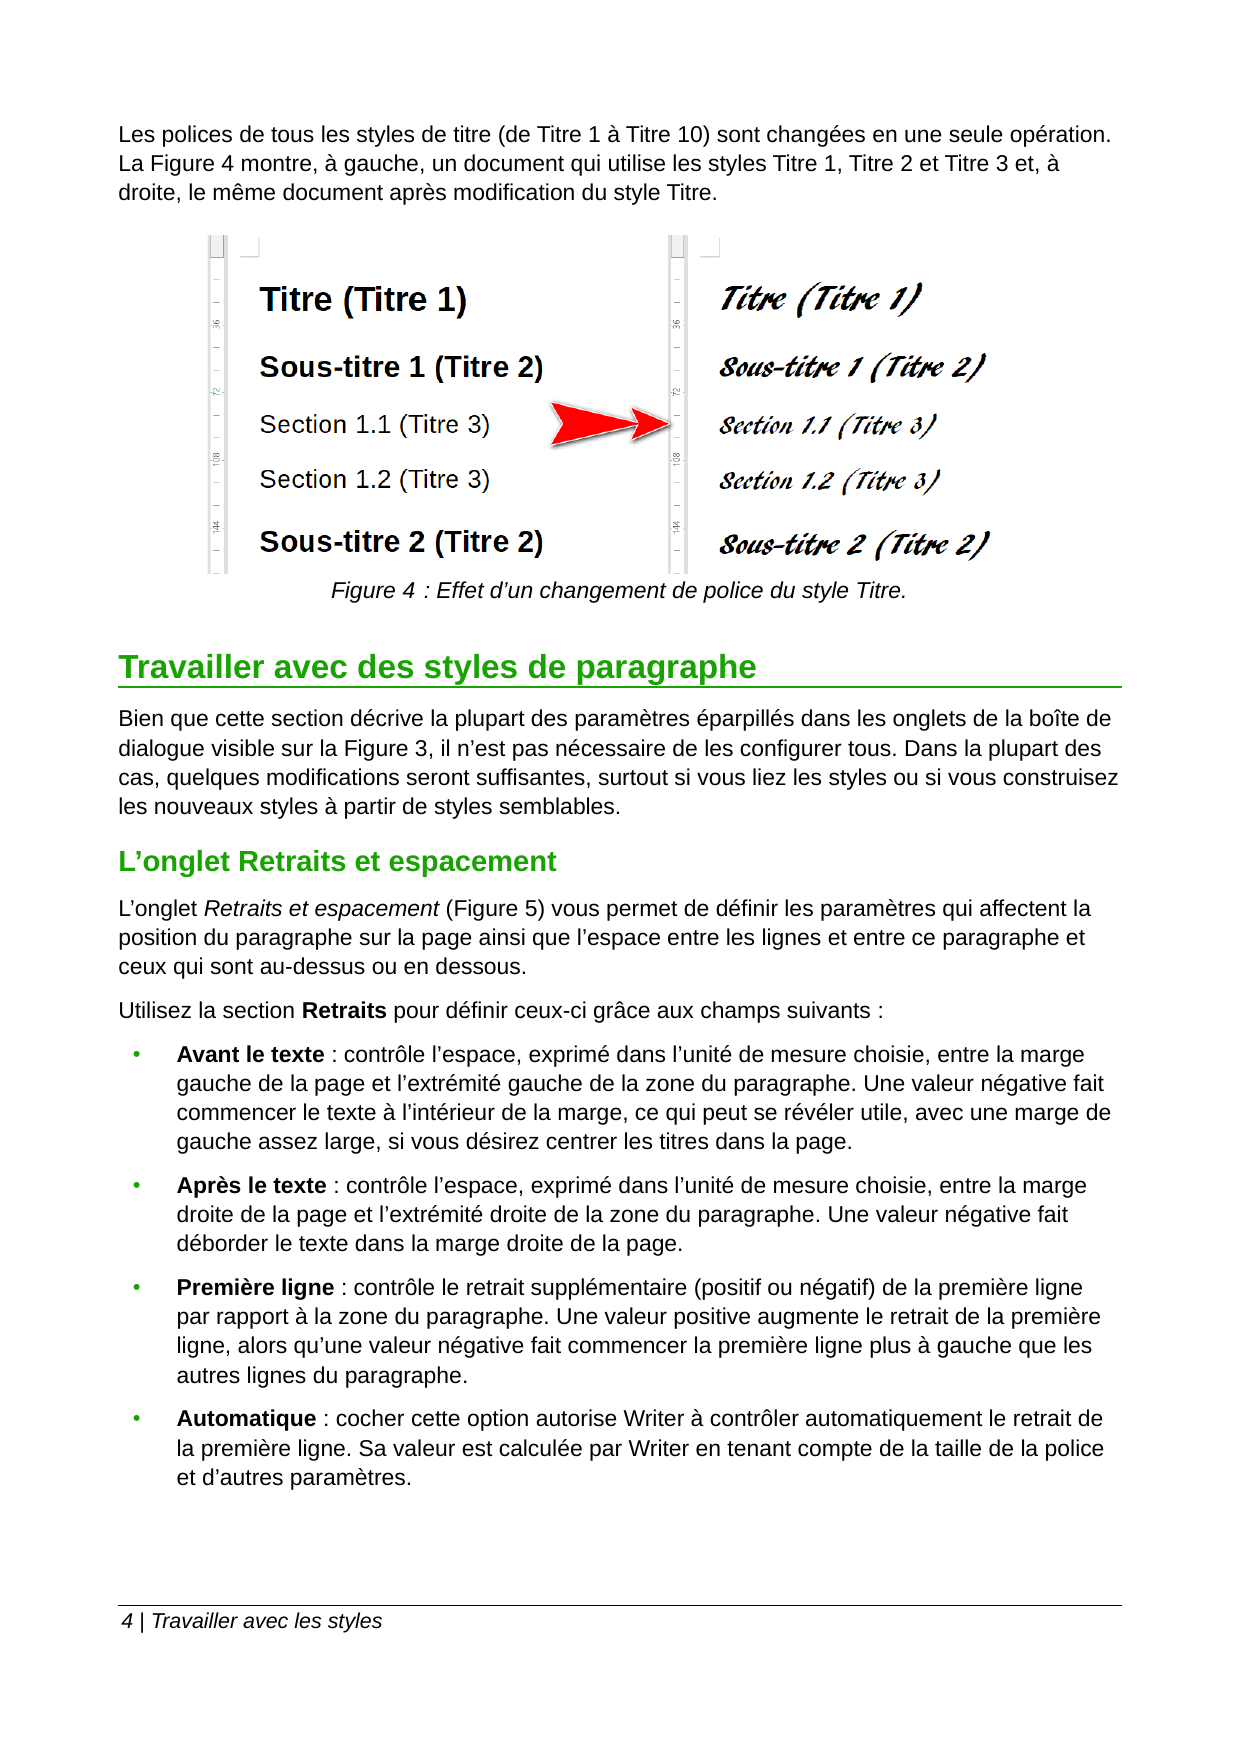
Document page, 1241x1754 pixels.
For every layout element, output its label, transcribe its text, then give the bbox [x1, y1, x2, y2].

subtitle L’onglet Retraits et espacement [118, 848, 1122, 877]
list Première ligne : contrôle le retrait supplémentaire (positif ou négatif) de la première ligne par rapport à la zone du paragraphe. Une valeur positive augmente le retrait de la première ligne, alors qu’une valeur négative fait commencer la première ligne plus à gauche que les autres lignes du paragraphe. [133, 1271, 1122, 1388]
list Automatique : cocher cette option autorise Writer à contrôler automatiquement le retrait de la première ligne. Sa valeur est calculée par Writer en tenant compte de la taille de la police et d’autres paramètres. [133, 1402, 1122, 1490]
subtitle Travailler avec des styles de paragraphe [118, 647, 1122, 686]
text Figure 4 : Effet d’un changement de police du style Titre. [118, 574, 1122, 603]
picture [207, 235, 1033, 574]
text L’onglet Retraits et espacement (Figure 5) vous permet de définir les paramètres qui affectent la position du paragraphe sur la page ainsi que l’espace entre les lignes et entre ce paragraphe et ceux qui sont au-dessus ou en dessous. [118, 892, 1122, 979]
text Les polices de tous les styles de titre (de Titre 1 à Titre 10) sont changées en une seule opération. La Figure 4 montre, à gauche, un document qui utilise les styles Titre 1, Titre 2 et Titre 3 et, à droite, le même document après modification du style Titre. [118, 118, 1122, 206]
text Bien que cette section décrive la plupart des paramètres éparpillés dans les onglets de la boîte de dialogue visible sur la Figure 3, il n’est pas nécessaire de les configurer tous. Dans la plupart des cas, quelques modifications seront suffisantes, surtout si vous liez les styles ou si vous construisez les nouveaux styles à partir de styles semblables. [118, 702, 1122, 819]
text Utilisez la section Retraits pour définir ceux-ci grâce aux champs suivants : [118, 994, 1122, 1023]
list Avant le texte : contrôle l’espace, exprimé dans l’unité de mesure choisie, entre la marge gauche de la page et l’extrémité gauche de la zone du paragraphe. Une valeur négative fait commencer le texte à l’intérieur de la marge, ce qui peut se révéler utile, avec une marge de gauche assez large, si vous désirez centrer les titres dans la page. [133, 1038, 1122, 1154]
list Après le texte : contrôle l’espace, exprimé dans l’unité de mesure choisie, entre la marge droite de la page et l’extrémité droite de la zone du paragraphe. Une valeur négative fait déborder le texte dans la marge droite de la page. [133, 1169, 1122, 1257]
